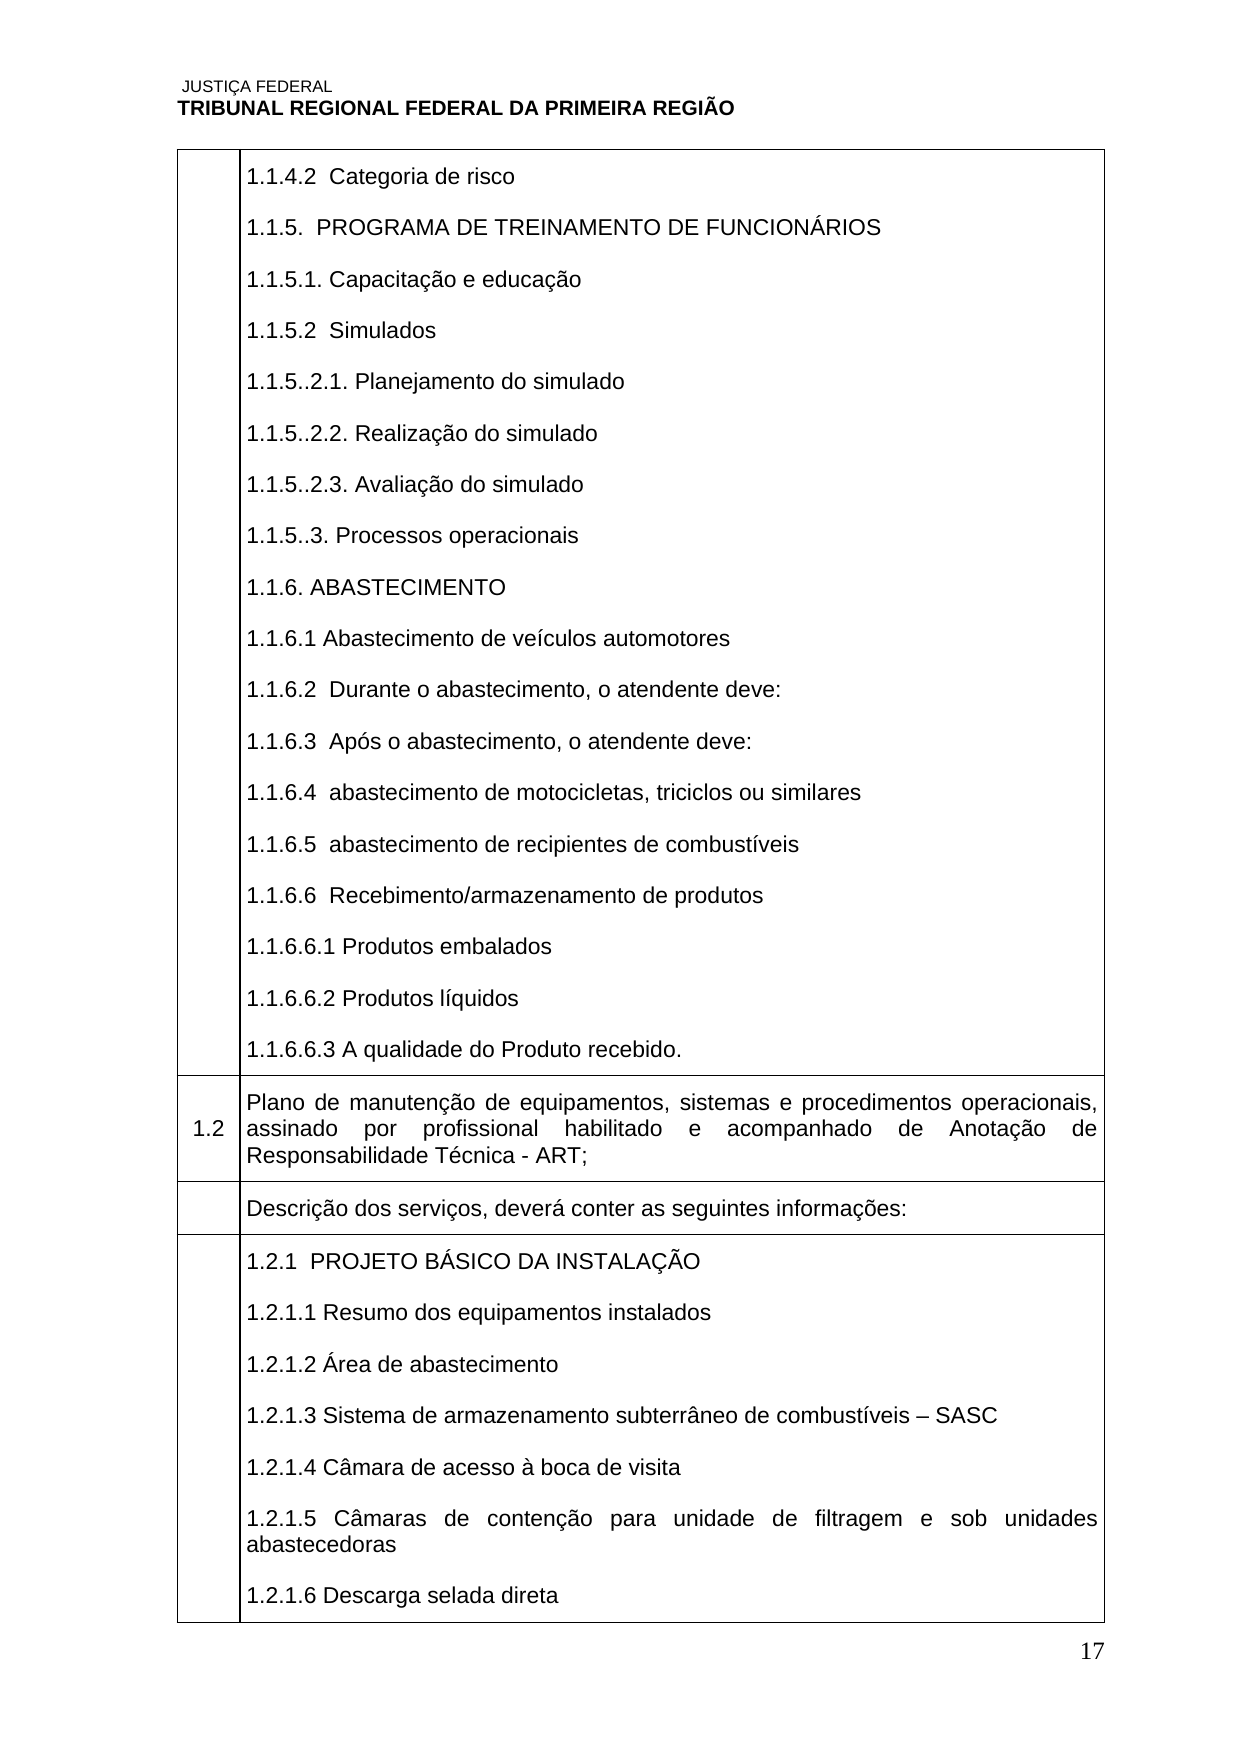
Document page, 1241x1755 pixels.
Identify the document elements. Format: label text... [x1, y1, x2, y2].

table_cell Descrição dos serviços, deverá conter as seguintes informações: [241, 1182, 337, 1234]
table_cell Plano de manutenção de equipamentos, sistemas e procedimentos operacionais, assinado por profissional habilitado e acompanhado de Anotação de Responsabilidade Técnica - ART; [241, 1076, 337, 1181]
table_cell 1.2 [178, 1076, 239, 1181]
table_cell Plano de manutenção de equipamentos, sistemas e procedimentos operacionais, assinado por profissional habilitado e acompanhado de Anotação de Responsabilidade Técnica - ART; [1014, 1076, 1104, 1181]
table_cell [178, 1182, 239, 1234]
table_cell 1.1.4.2 Categoria de risco 1.1.5. PROGRAMA DE TREINAMENTO DE FUNCIONÁRIOS 1.1.5.1. Capacitação e educação 1.1.5.2 Simulados 1.1.5..2.1. Planejamento do simulado 1.1.5..2.2. Realização do simulado 1.1.5..2.3. Avaliação do simulado 1.1.5..3. Processos operacionais 1.1.6. ABASTECIMENTO 1.1.6.1 Abastecimento de veículos automotores 1.1.6.2 Durante o abastecimento, o atendente deve: 1.1.6.3 Após o abastecimento, o atendente deve: 1.1.6.4 abastecimento de motocicletas, triciclos ou similares 1.1.6.5 abastecimento de recipientes de combustíveis 1.1.6.6 Recebimento/armazenamento de produtos 1.1.6.6.1 Produtos embalados 1.1.6.6.2 Produtos líquidos 1.1.6.6.3 A qualidade do Produto recebido. [241, 150, 1104, 1075]
table_cell [178, 1235, 239, 1621]
table_cell [178, 150, 239, 1075]
table_cell Descrição dos serviços, deverá conter as seguintes informações: [1014, 1182, 1104, 1234]
table_cell 1.2.1 PROJETO BÁSICO DA INSTALAÇÃO 1.2.1.1 Resumo dos equipamentos instalados 1.2.1.2 Área de abastecimento 1.2.1.3 Sistema de armazenamento subterrâneo de combustíveis – SASC 1.2.1.4 Câmara de acesso à boca de visita 1.2.1.5 Câmaras de contenção para unidade de filtragem e sob unidades abastecedoras 1.2.1.6 Descarga selada direta [241, 1235, 1104, 1621]
